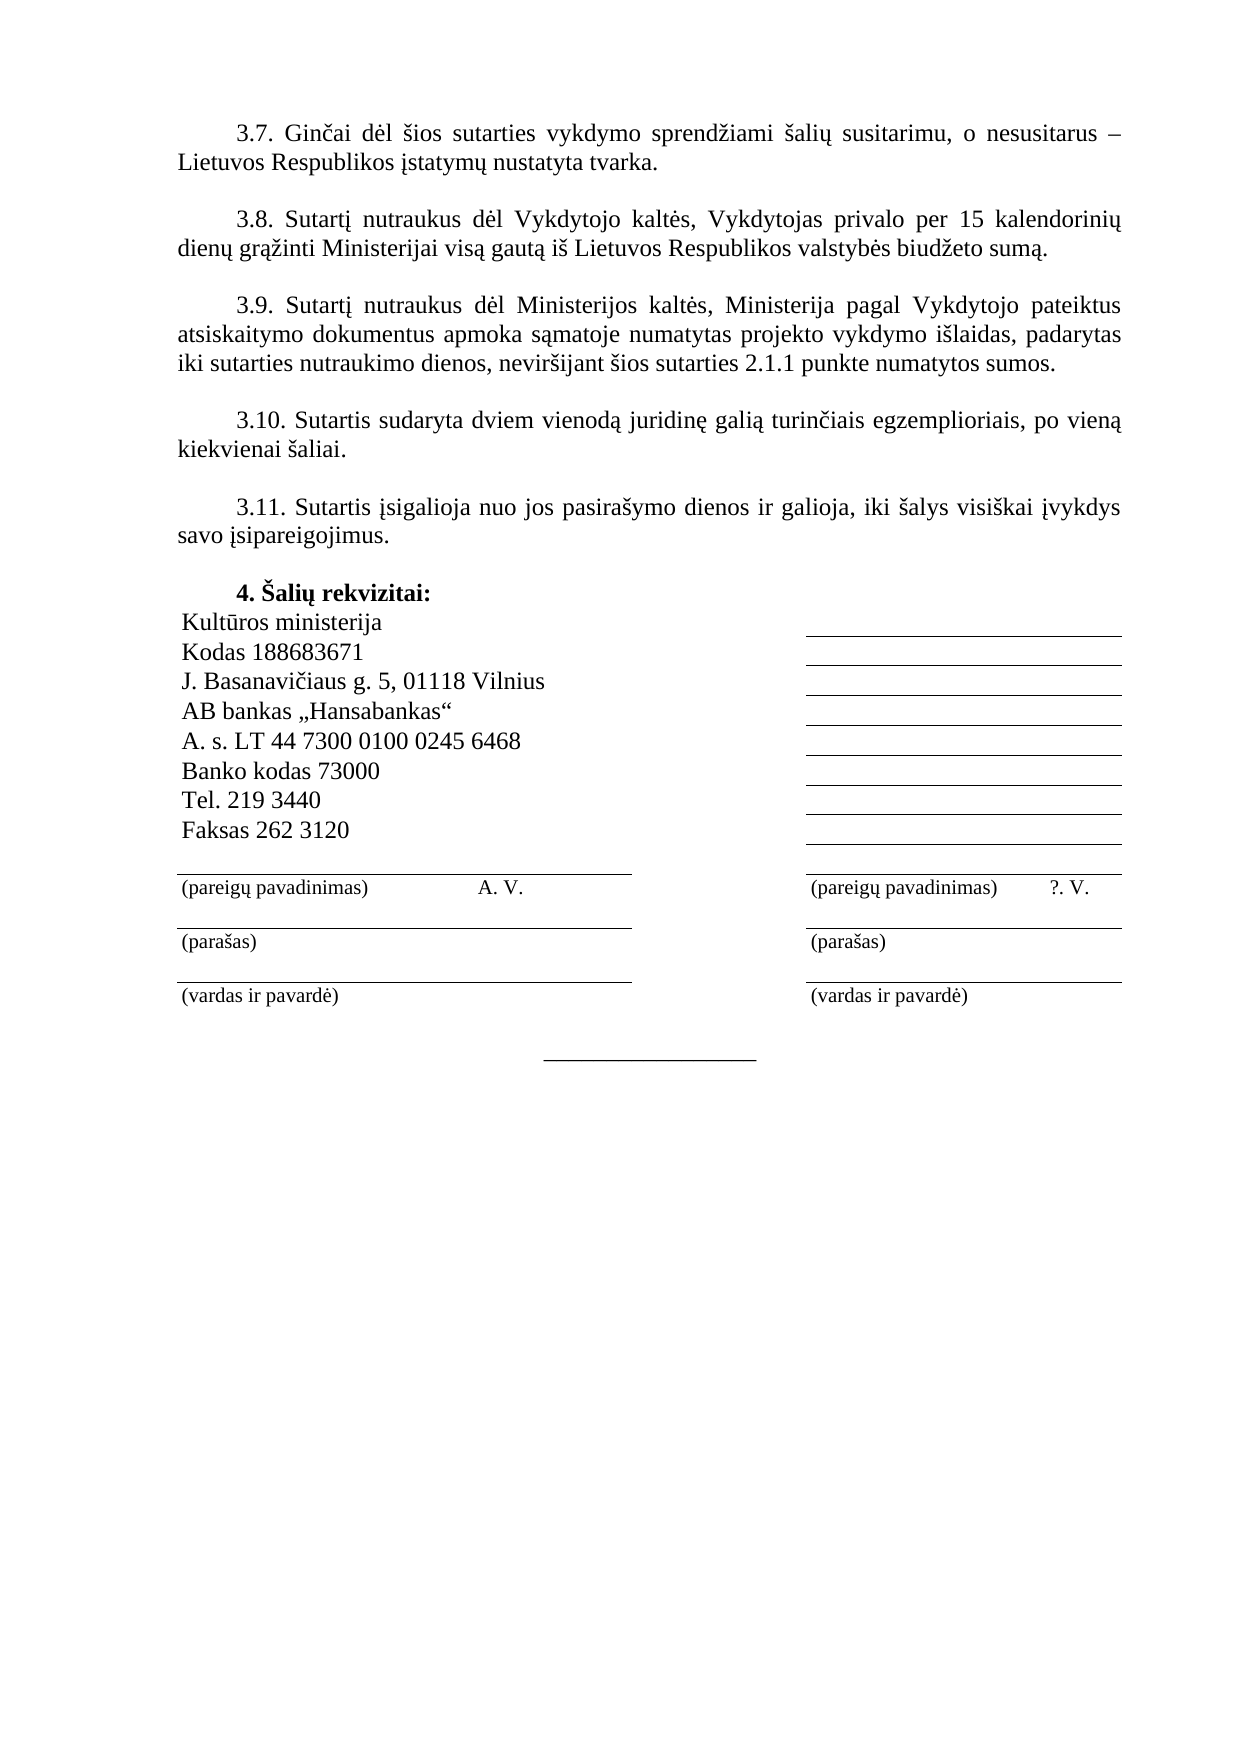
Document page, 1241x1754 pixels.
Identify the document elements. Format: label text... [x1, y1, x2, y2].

table_cell Banko kodas 73000 [177, 755, 806, 784]
table_cell [806, 953, 1122, 982]
text 3.9. Sutartį nutraukus dėl Ministerijos kaltės, Ministerija pagal Vykdytojo pateiktus atsiskaitymo dokumentus apmoka sąmatoje numatytas projekto vykdymo išlaidas, padarytas iki sutarties nutraukimo dienos, neviršijant šios sutarties 2.1.1 punkte numatytos sumos. [177, 291, 1122, 377]
table_header (pareigų pavadinimas) ?. V. [806, 875, 1122, 899]
table_cell A. s. LT 44 7300 0100 0245 6468 [177, 725, 806, 755]
table_cell [177, 953, 632, 982]
table_cell Kodas 188683671 [177, 636, 806, 665]
text 4. Šalių rekvizitai: [177, 578, 1122, 607]
table_header Kultūros ministerija [177, 607, 806, 636]
table_cell (vardas ir pavardė) [177, 983, 632, 1007]
text 3.8. Sutartį nutraukus dėl Vykdytojo kaltės, Vykdytojas privalo per 15 kalendorinių dienų grąžinti Ministerijai visą gautą iš Lietuvos Respublikos valstybės biudžeto sumą. [177, 204, 1122, 262]
table_header [632, 874, 806, 899]
text 3.7. Ginčai dėl šios sutarties vykdymo sprendžiami šalių susitarimu, o nesusitarus – Lietuvos Respublikos įstatymų nustatyta tvarka. [177, 118, 1122, 176]
table_cell [806, 637, 1122, 665]
table_cell [806, 815, 1122, 844]
table_cell [806, 726, 1122, 755]
table_cell [806, 696, 1122, 725]
table_header [806, 607, 1122, 636]
text 3.10. Sutartis sudaryta dviem vienodą juridinę galią turinčiais egzemplioriais, po vieną kiekvienai šaliai. [177, 406, 1122, 463]
table_cell [806, 666, 1122, 695]
table_cell AB bankas „Hansabankas“ [177, 695, 806, 725]
table_cell J. Basanavičiaus g. 5, 01118 Vilnius [177, 665, 806, 695]
table_cell [632, 953, 806, 982]
table_cell [806, 756, 1122, 784]
text _________________ [177, 1036, 1122, 1064]
table_cell [806, 786, 1122, 814]
table_cell (vardas ir pavardė) [806, 983, 1122, 1007]
text 3.11. Sutartis įsigalioja nuo jos pasirašymo dienos ir galioja, iki šalys visiškai įvykdys savo įsipareigojimus. [177, 492, 1122, 549]
table_cell (parašas) [177, 929, 632, 953]
table_cell [632, 928, 806, 953]
table_cell [632, 899, 806, 928]
table_cell [806, 899, 1122, 928]
table_cell Faksas 262 3120 [177, 814, 806, 844]
table_cell (parašas) [806, 929, 1122, 953]
table_cell [632, 982, 806, 1007]
table_header (pareigų pavadinimas) A. V. [177, 875, 632, 899]
table_cell Tel. 219 3440 [177, 785, 806, 814]
table_cell [177, 899, 632, 928]
